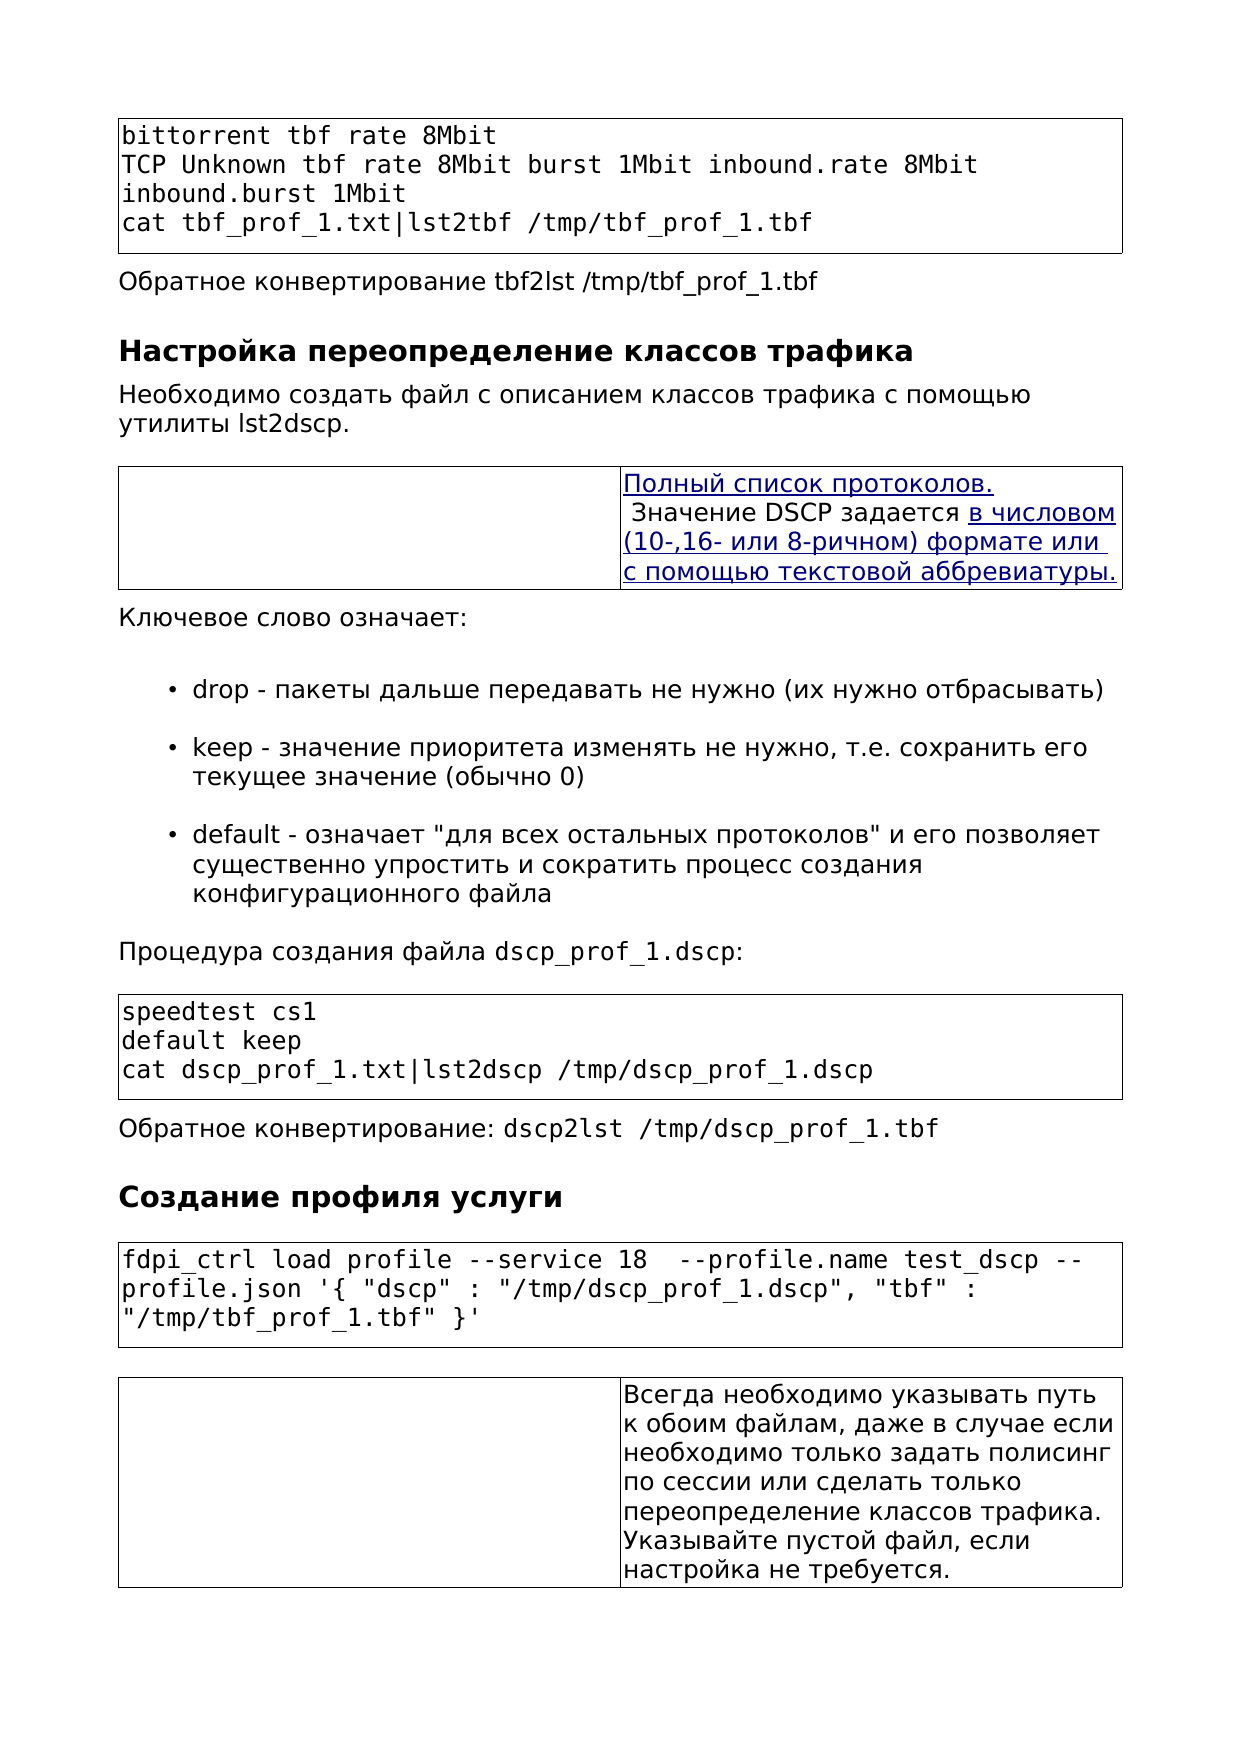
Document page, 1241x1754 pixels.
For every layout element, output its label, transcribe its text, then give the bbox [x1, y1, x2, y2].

list keep - значение приоритета изменять не нужно, т.е. сохранить его текущее значение (обычно 0) [177, 733, 1122, 821]
text Необходимо создать файл с описанием классов трафика с помощью утилиты lst2dscp. [118, 381, 1122, 439]
text Процедура создания файла dscp_prof_1.dscp: [118, 938, 1122, 967]
subtitle Создание профиля услуги [118, 1181, 1122, 1215]
list default - означает "для всех остальных протоколов" и его позволяет существенно упростить и сократить процесс создания конфигурационного файла [177, 821, 1122, 908]
table_header speedtest cs1 default keep cat dscp_prof_1.txt|lst2dscp /tmp/dscp_prof_1.dscp [119, 995, 1122, 1099]
table_header Полный список протоколов. Значение DSCP задается в числовом (10-,16- или 8-ричном) формате или с помощью текстовой аббревиатуры. [621, 467, 1122, 589]
table_header [119, 467, 620, 589]
list drop - пакеты дальше передавать не нужно (их нужно отбрасывать) [177, 675, 1122, 733]
text Обратное конвертирование tbf2lst /tmp/tbf_prof_1.tbf [118, 267, 1122, 297]
text Ключевое слово означает: [118, 604, 1122, 633]
text Обратное конвертирование: dscp2lst /tmp/dscp_prof_1.tbf [118, 1114, 1122, 1143]
table_header fdpi_ctrl load profile --service 18 --profile.name test_dscp --profile.json '{ "dscp" : "/tmp/dscp_prof_1.dscp", "tbf" : "/tmp/tbf_prof_1.tbf" }' [119, 1243, 1122, 1347]
table_header bittorrent tbf rate 8Mbit TCP Unknown tbf rate 8Mbit burst 1Mbit inbound.rate 8Mbit inbound.burst 1Mbit cat tbf_prof_1.txt|lst2tbf /tmp/tbf_prof_1.tbf [119, 119, 1122, 252]
table_header Всегда необходимо указывать путь к обоим файлам, даже в случае если необходимо только задать полисинг по сессии или сделать только переопределение классов трафика. Указывайте пустой файл, если настройка не требуется. [621, 1378, 1122, 1587]
table_header [119, 1378, 620, 1587]
subtitle Настройка переопределение классов трафика [118, 334, 1122, 368]
